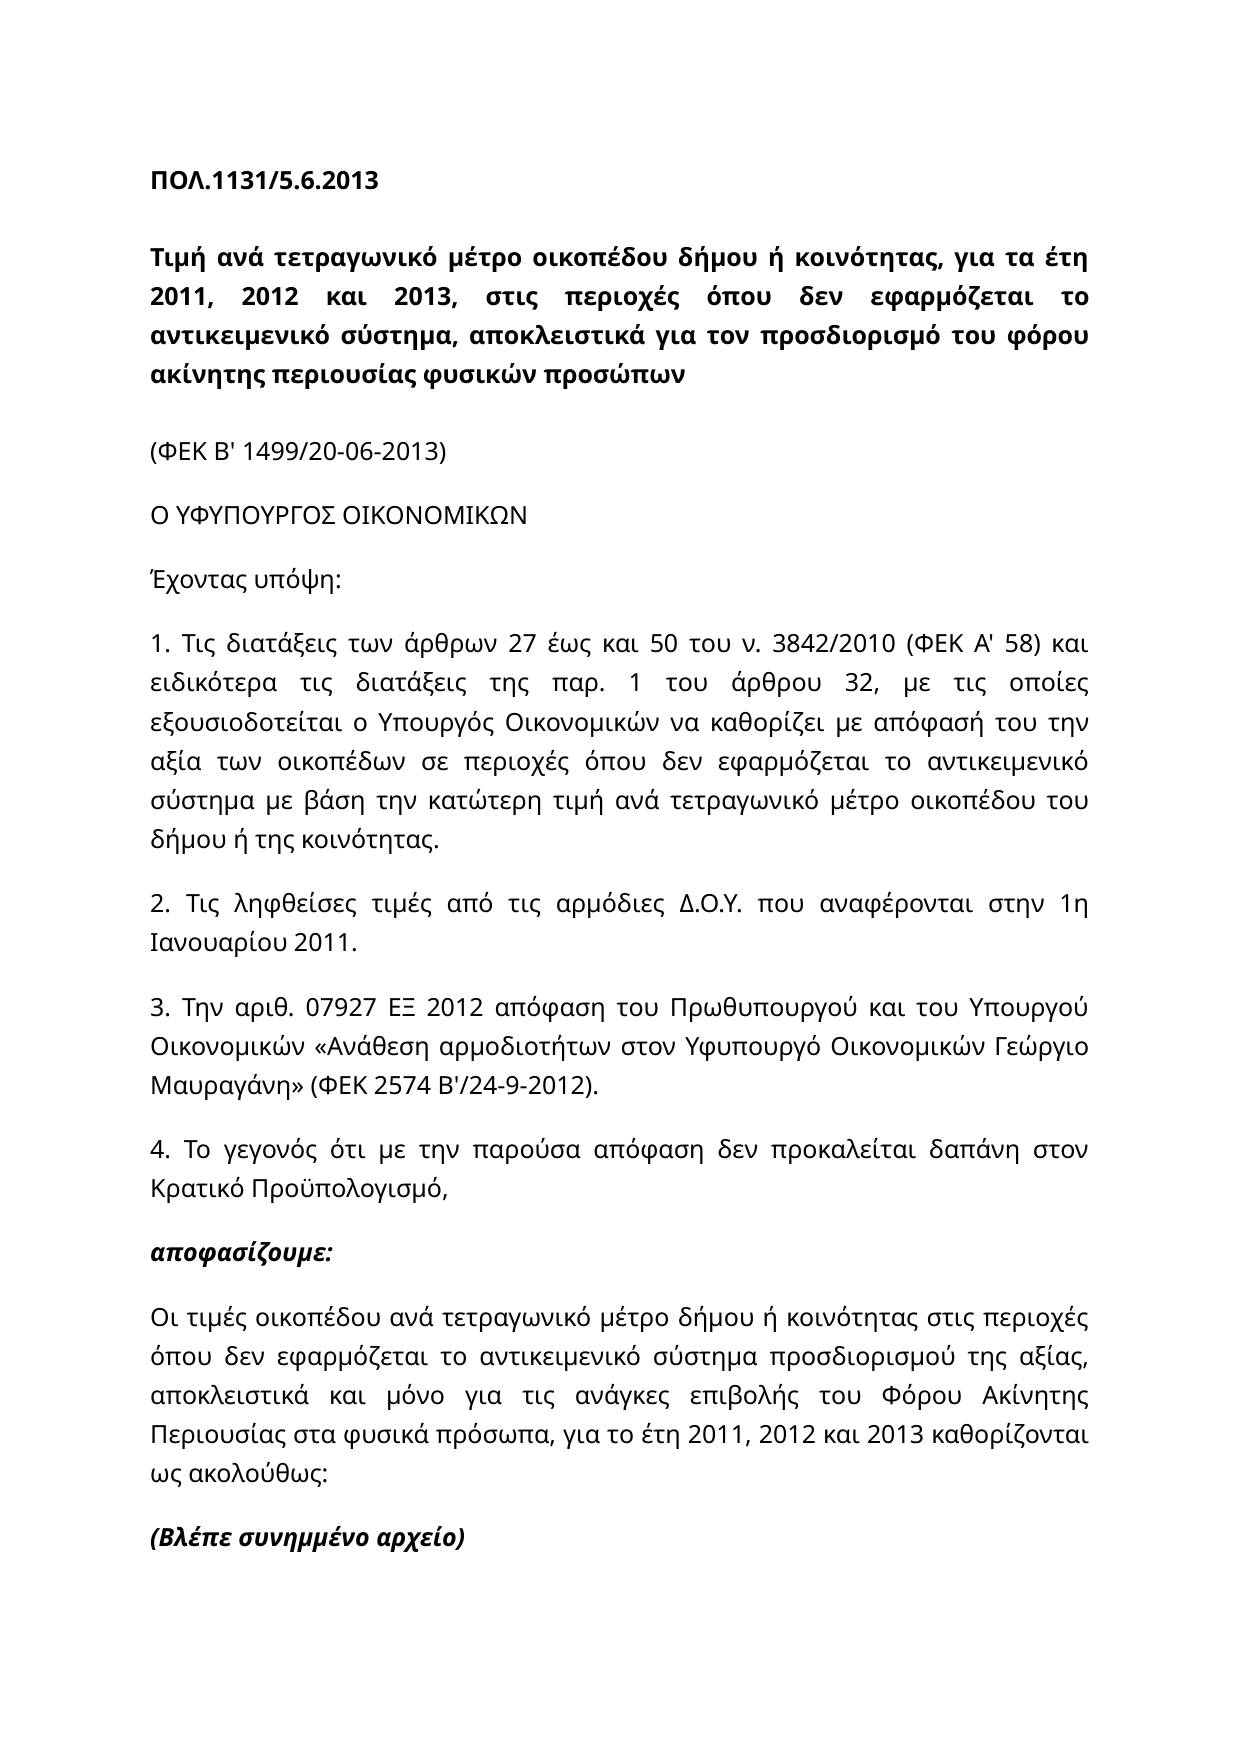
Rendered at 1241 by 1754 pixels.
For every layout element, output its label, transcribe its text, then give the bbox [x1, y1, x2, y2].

text αποφασίζουμε: [150, 1235, 1090, 1269]
text 3. Την αριθ. 07927 ΕΞ 2012 απόφαση του Πρωθυπουργού και του Υπουργού Οικονομικών «Ανάθεση αρμοδιοτήτων στον Υφυπουργό Οικονομικών Γεώργιο Μαυραγάνη» (ΦΕΚ 2574 Β'/24-9-2012). [150, 989, 1090, 1102]
text 2. Τις ληφθείσες τιμές από τις αρμόδιες Δ.Ο.Υ. που αναφέρονται στην 1η Ιανουαρίου 2011. [150, 886, 1090, 959]
text 4. Το γεγονός ότι με την παρούσα απόφαση δεν προκαλείται δαπάνη στον Κρατικό Προϋπολογισμό, [150, 1132, 1090, 1205]
text (ΦΕΚ Β' 1499/20-06-2013) [150, 433, 1090, 467]
title ΠΟΛ.1131/5.6.2013 [150, 162, 1090, 197]
title Τιμή ανά τετραγωνικό μέτρο οικοπέδου δήμου ή κοινότητας, για τα έτη 2011, 2012 και 2013, στις περιοχές όπου δεν εφαρμόζεται το αντικειμενικό σύστημα, αποκλειστικά για τον προσδιορισμό του φόρου ακίνητης περιουσίας φυσικών προσώπων [150, 239, 1090, 391]
text Έχοντας υπόψη: [150, 562, 1090, 596]
text Ο ΥΦΥΠΟΥΡΓΟΣ ΟΙΚΟΝΟΜΙΚΩΝ [150, 497, 1090, 532]
text Οι τιμές οικοπέδου ανά τετραγωνικό μέτρο δήμου ή κοινότητας στις περιοχές όπου δεν εφαρμόζεται το αντικειμενικό σύστημα προσδιορισμού της αξίας, αποκλειστικά και μόνο για τις ανάγκες επιβολής του Φόρου Ακίνητης Περιουσίας στα φυσικά πρόσωπα, για το έτη 2011, 2012 και 2013 καθορίζονται ως ακολούθως: [150, 1299, 1090, 1490]
text 1. Τις διατάξεις των άρθρων 27 έως και 50 του ν. 3842/2010 (ΦΕΚ Α' 58) και ειδικότερα τις διατάξεις της παρ. 1 του άρθρου 32, με τις οποίες εξουσιοδοτείται ο Υπουργός Οικονομικών να καθορίζει με απόφασή του την αξία των οικοπέδων σε περιοχές όπου δεν εφαρμόζεται το αντικειμενικό σύστημα με βάση την κατώτερη τιμή ανά τετραγωνικό μέτρο οικοπέδου του δήμου ή της κοινότητας. [150, 626, 1090, 856]
text (Βλέπε συνημμένο αρχείο) [150, 1520, 1090, 1554]
